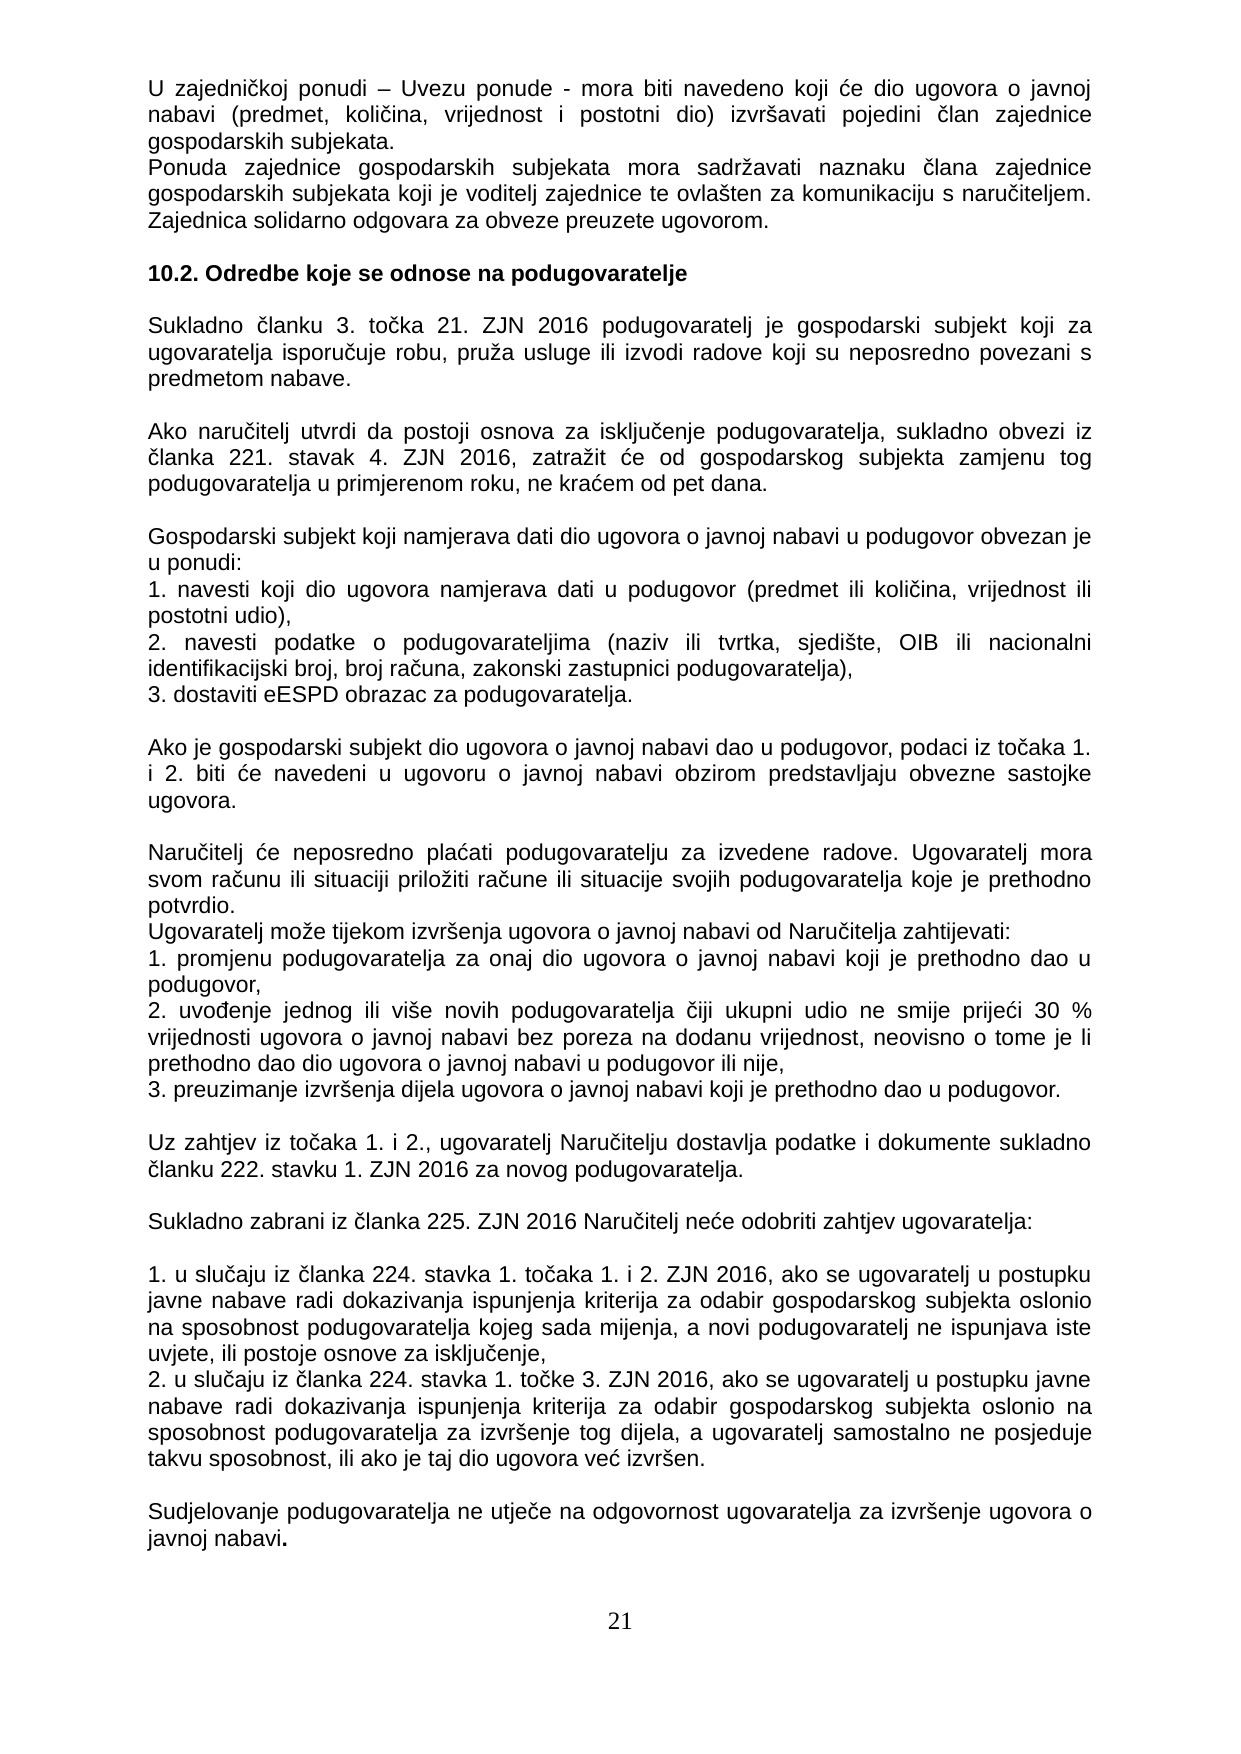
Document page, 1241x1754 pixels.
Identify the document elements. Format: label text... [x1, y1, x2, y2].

text 1. promjenu podugovaratelja za onaj dio ugovora o javnoj nabavi koji je prethodno dao u podugovor, [148, 945, 1093, 997]
text Gospodarski subjekt koji namjerava dati dio ugovora o javnoj nabavi u podugovor obvezan je u ponudi: [148, 523, 1093, 576]
text Sukladno zabrani iz članka 225. ZJN 2016 Naručitelj neće odobriti zahtjev ugovaratelja: [148, 1208, 1093, 1234]
text Uz zahtjev iz točaka 1. i 2., ugovaratelj Naručitelju dostavlja podatke i dokumente sukladno članku 222. stavku 1. ZJN 2016 za novog podugovaratelja. [148, 1129, 1093, 1182]
text U zajedničkoj ponudi – Uvezu ponude - mora biti navedeno koji će dio ugovora o javnoj nabavi (predmet, količina, vrijednost i postotni dio) izvršavati pojedini član zajednice gospodarskih subjekata. [148, 75, 1093, 154]
text 3. dostaviti eESPD obrazac za podugovaratelja. [148, 681, 1093, 707]
text 2. navesti podatke o podugovarateljima (naziv ili tvrtka, sjedište, OIB ili nacionalni identifikacijski broj, broj računa, zakonski zastupnici podugovaratelja), [148, 628, 1093, 681]
text 3. preuzimanje izvršenja dijela ugovora o javnoj nabavi koji je prethodno dao u podugovor. [148, 1076, 1093, 1103]
text Sukladno članku 3. točka 21. ZJN 2016 podugovaratelj je gospodarski subjekt koji za ugovaratelja isporučuje robu, pruža usluge ili izvodi radove koji su neposredno povezani s predmetom nabave. [148, 312, 1093, 391]
text 2. u slučaju iz članka 224. stavka 1. točke 3. ZJN 2016, ako se ugovaratelj u postupku javne nabave radi dokazivanja ispunjenja kriterija za odabir gospodarskog subjekta oslonio na sposobnost podugovaratelja za izvršenje tog dijela, a ugovaratelj samostalno ne posjeduje takvu sposobnost, ili ako je taj dio ugovora već izvršen. [148, 1366, 1093, 1472]
text Naručitelj će neposredno plaćati podugovaratelju za izvedene radove. Ugovaratelj mora svom računu ili situaciji priložiti račune ili situacije svojih podugovaratelja koje je prethodno potvrdio. [148, 839, 1093, 918]
text 1. u slučaju iz članka 224. stavka 1. točaka 1. i 2. ZJN 2016, ako se ugovaratelj u postupku javne nabave radi dokazivanja ispunjenja kriterija za odabir gospodarskog subjekta oslonio na sposobnost podugovaratelja kojeg sada mijenja, a novi podugovaratelj ne ispunjava iste uvjete, ili postoje osnove za isključenje, [148, 1261, 1093, 1366]
text Ugovaratelj može tijekom izvršenja ugovora o javnoj nabavi od Naručitelja zahtijevati: [148, 918, 1093, 945]
text Sudjelovanje podugovaratelja ne utječe na odgovornost ugovaratelja za izvršenje ugovora o javnoj nabavi. [148, 1498, 1093, 1551]
text Ako naručitelj utvrdi da postoji osnova za isključenje podugovaratelja, sukladno obvezi iz članka 221. stavak 4. ZJN 2016, zatražit će od gospodarskog subjekta zamjenu tog podugovaratelja u primjerenom roku, ne kraćem od pet dana. [148, 418, 1093, 497]
text 10.2. Odredbe koje se odnose na podugovaratelje [148, 259, 1093, 286]
text 1. navesti koji dio ugovora namjerava dati u podugovor (predmet ili količina, vrijednost ili postotni udio), [148, 576, 1093, 628]
text 2. uvođenje jednog ili više novih podugovaratelja čiji ukupni udio ne smije prijeći 30 % vrijednosti ugovora o javnoj nabavi bez poreza na dodanu vrijednost, neovisno o tome je li prethodno dao dio ugovora o javnoj nabavi u podugovor ili nije, [148, 997, 1093, 1076]
text Ponuda zajednice gospodarskih subjekata mora sadržavati naznaku člana zajednice gospodarskih subjekata koji je voditelj zajednice te ovlašten za komunikaciju s naručiteljem. Zajednica solidarno odgovara za obveze preuzete ugovorom. [148, 154, 1093, 233]
text Ako je gospodarski subjekt dio ugovora o javnoj nabavi dao u podugovor, podaci iz točaka 1. i 2. biti će navedeni u ugovoru o javnoj nabavi obzirom predstavljaju obvezne sastojke ugovora. [148, 734, 1093, 813]
